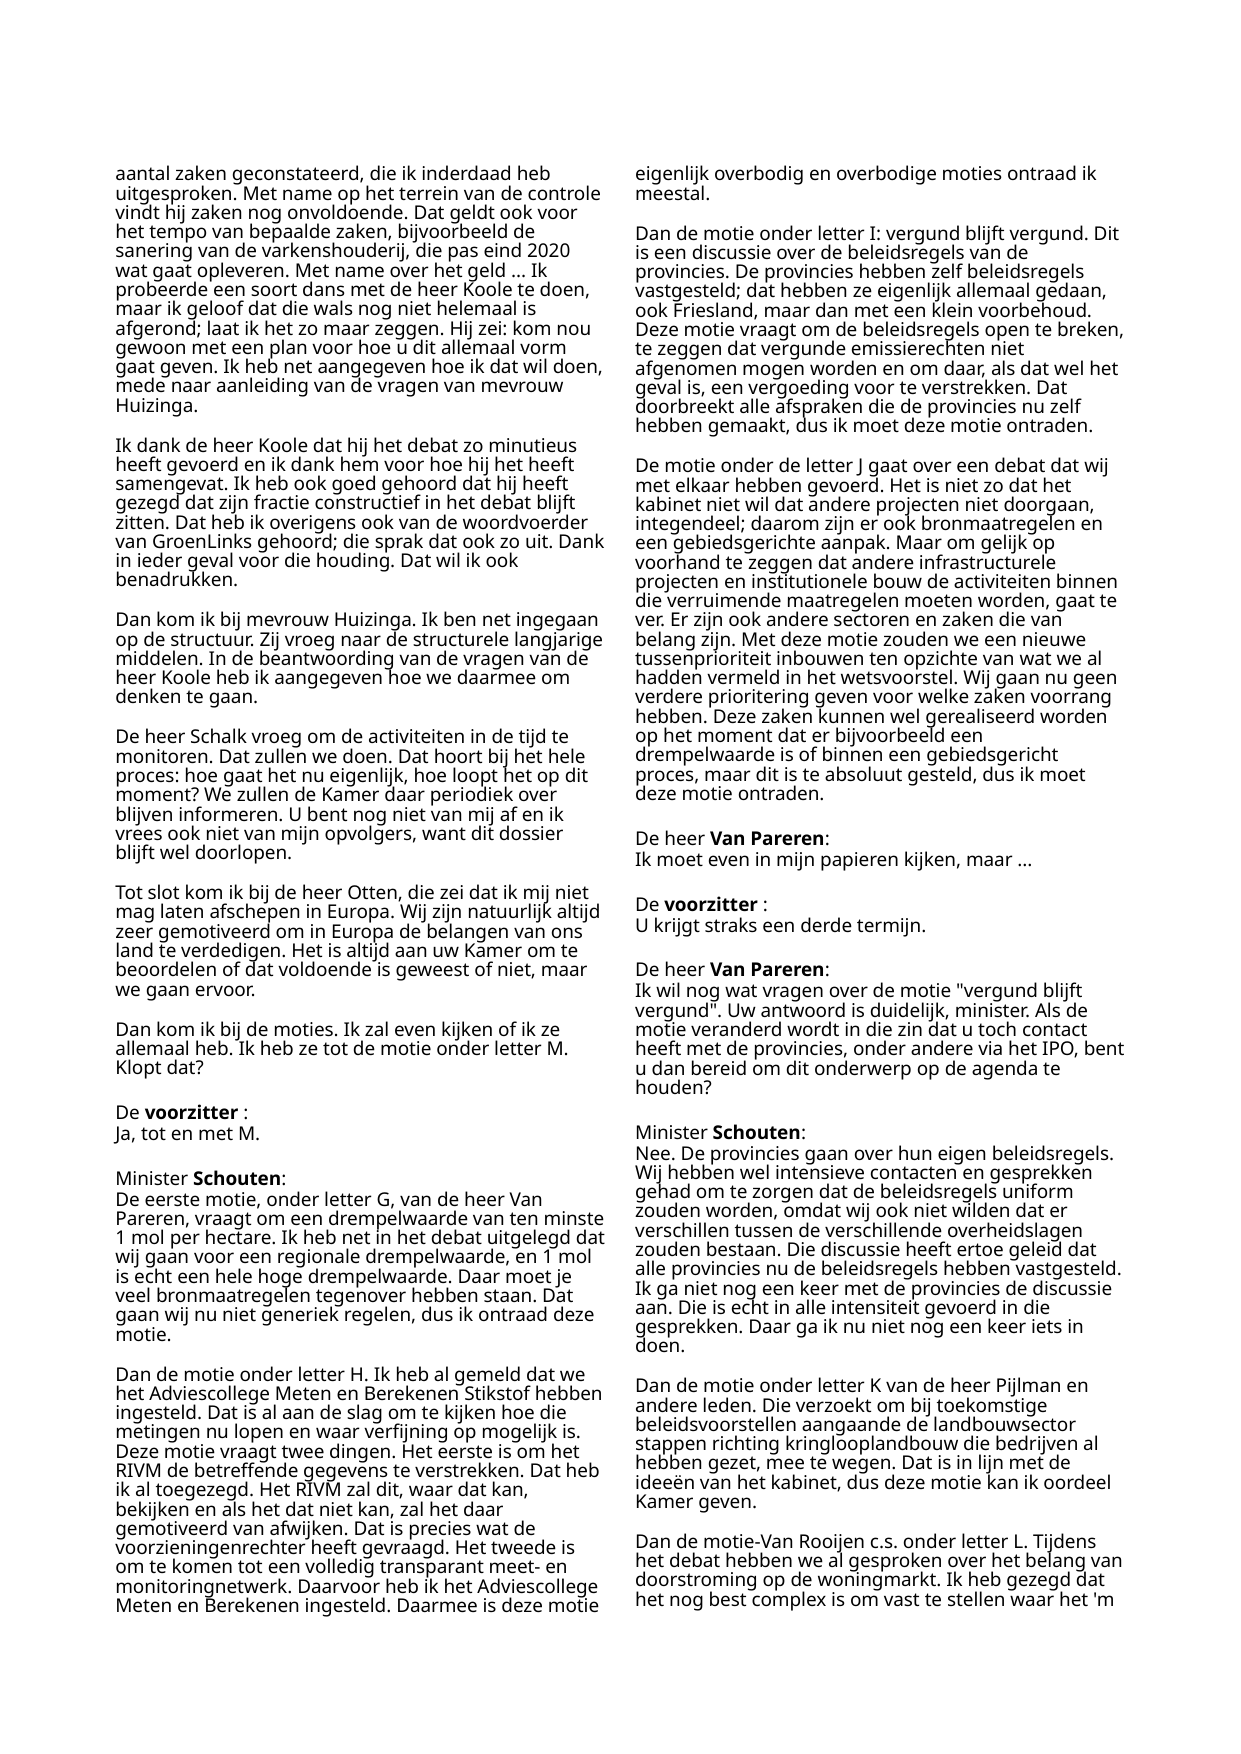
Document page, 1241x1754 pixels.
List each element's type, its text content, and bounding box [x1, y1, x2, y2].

text De heer Van Pareren: [635, 825, 1125, 851]
text De heer Van Pareren: [635, 957, 1125, 982]
text Dan kom ik bij mevrouw Huizinga. Ik ben net ingegaan op de structuur. Zij vroeg naar de structurele langjarige middelen. In de beantwoording van de vragen van de heer Koole heb ik aangegeven hoe we daarmee om denken te gaan. [115, 611, 605, 708]
text Dan de motie onder letter K van de heer Pijlman en andere leden. Die verzoekt om bij toekomstige beleidsvoorstellen aangaande de landbouwsector stappen richting kringlooplandbouw die bedrijven al hebben gezet, mee te wegen. Dat is in lijn met de ideeën van het kabinet, dus deze motie kan ik oordeel Kamer geven. [635, 1377, 1125, 1512]
text Ik wil nog wat vragen over de motie "vergund blijft vergund". Uw antwoord is duidelijk, minister. Als de motie veranderd wordt in die zin dat u toch contact heeft met de provincies, onder andere via het IPO, bent u dan bereid om dit onderwerp op de agenda te houden? [635, 982, 1125, 1098]
text aantal zaken geconstateerd, die ik inderdaad heb uitgesproken. Met name op het terrein van de controle vindt hij zaken nog onvoldoende. Dat geldt ook voor het tempo van bepaalde zaken, bijvoorbeeld de sanering van de varkenshouderij, die pas eind 2020 wat gaat opleveren. Met name over het geld ... Ik probeerde een soort dans met de heer Koole te doen, maar ik geloof dat die wals nog niet helemaal is afgerond; laat ik het zo maar zeggen. Hij zei: kom nou gewoon met een plan voor hoe u dit allemaal vorm gaat geven. Ik heb net aangegeven hoe ik dat wil doen, mede naar aanleiding van de vragen van mevrouw Huizinga. [115, 165, 605, 416]
text Dan de motie onder letter H. Ik heb al gemeld dat we het Adviescollege Meten en Berekenen Stikstof hebben ingesteld. Dat is al aan de slag om te kijken hoe die metingen nu lopen en waar verfijning op mogelijk is. Deze motie vraagt twee dingen. Het eerste is om het RIVM de betreffende gegevens te verstrekken. Dat heb ik al toegezegd. Het RIVM zal dit, waar dat kan, bekijken en als het dat niet kan, zal het daar gemotiveerd van afwijken. Dat is precies wat de voorzieningenrechter heeft gevraagd. Het tweede is om te komen tot een volledig transparant meet- en monitoringnetwerk. Daarvoor heb ik het Adviescollege Meten en Berekenen ingesteld. Daarmee is deze motie [115, 1366, 605, 1616]
text Dan kom ik bij de moties. Ik zal even kijken of ik ze allemaal heb. Ik heb ze tot de motie onder letter M. Klopt dat? [115, 1021, 605, 1078]
text Ik dank de heer Koole dat hij het debat zo minutieus heeft gevoerd en ik dank hem voor hoe hij het heeft samengevat. Ik heb ook goed gehoord dat hij heeft gezegd dat zijn fractie constructief in het debat blijft zitten. Dat heb ik overigens ook van de woordvoerder van GroenLinks gehoord; die sprak dat ook zo uit. Dank in ieder geval voor die houding. Dat wil ik ook benadrukken. [115, 437, 605, 591]
text U krijgt straks een derde termijn. [635, 917, 1125, 936]
text Minister Schouten: [115, 1165, 605, 1191]
text De voorzitter : [635, 891, 1125, 917]
text Tot slot kom ik bij de heer Otten, die zei dat ik mij niet mag laten afschepen in Europa. Wij zijn natuurlijk altijd zeer gemotiveerd om in Europa de belangen van ons land te verdedigen. Het is altijd aan uw Kamer om te beoordelen of dat voldoende is geweest of niet, maar we gaan ervoor. [115, 884, 605, 1000]
text eigenlijk overbodig en overbodige moties ontraad ik meestal. [635, 165, 1125, 204]
text Nee. De provincies gaan over hun eigen beleidsregels. Wij hebben wel intensieve contacten en gesprekken gehad om te zorgen dat de beleidsregels uniform zouden worden, omdat wij ook niet wilden dat er verschillen tussen de verschillende overheidslagen zouden bestaan. Die discussie heeft ertoe geleid dat alle provincies nu de beleidsregels hebben vastgesteld. Ik ga niet nog een keer met de provincies de discussie aan. Die is echt in alle intensiteit gevoerd in die gesprekken. Daar ga ik nu niet nog een keer iets in doen. [635, 1144, 1125, 1357]
text De heer Schalk vroeg om de activiteiten in de tijd te monitoren. Dat zullen we doen. Dat hoort bij het hele proces: hoe gaat het nu eigenlijk, hoe loopt het op dit moment? We zullen de Kamer daar periodiek over blijven informeren. U bent nog niet van mij af en ik vrees ook niet van mijn opvolgers, want dit dossier blijft wel doorlopen. [115, 728, 605, 863]
text De motie onder de letter J gaat over een debat dat wij met elkaar hebben gevoerd. Het is niet zo dat het kabinet niet wil dat andere projecten niet doorgaan, integendeel; daarom zijn er ook bronmaatregelen en een gebiedsgerichte aanpak. Maar om gelijk op voorhand te zeggen dat andere infrastructurele projecten en institutionele bouw de activiteiten binnen die verruimende maatregelen moeten worden, gaat te ver. Er zijn ook andere sectoren en zaken die van belang zijn. Met deze motie zouden we een nieuwe tussenprioriteit inbouwen ten opzichte van wat we al hadden vermeld in het wetsvoorstel. Wij gaan nu geen verdere prioritering geven voor welke zaken voorrang hebben. Deze zaken kunnen wel gerealiseerd worden op het moment dat er bijvoorbeeld een drempelwaarde is of binnen een gebiedsgericht proces, maar dit is te absoluut gesteld, dus ik moet deze motie ontraden. [635, 457, 1125, 804]
text De eerste motie, onder letter G, van de heer Van Pareren, vraagt om een drempelwaarde van ten minste 1 mol per hectare. Ik heb net in het debat uitgelegd dat wij gaan voor een regionale drempelwaarde, en 1 mol is echt een hele hoge drempelwaarde. Daar moet je veel bronmaatregelen tegenover hebben staan. Dat gaan wij nu niet generiek regelen, dus ik ontraad deze motie. [115, 1191, 605, 1345]
text Ja, tot en met M. [115, 1125, 605, 1144]
text De voorzitter : [115, 1099, 605, 1125]
text Ik moet even in mijn papieren kijken, maar ... [635, 851, 1125, 870]
text Minister Schouten: [635, 1119, 1125, 1144]
text Dan de motie onder letter I: vergund blijft vergund. Dit is een discussie over de beleidsregels van de provincies. De provincies hebben zelf beleidsregels vastgesteld; dat hebben ze eigenlijk allemaal gedaan, ook Friesland, maar dan met een klein voorbehoud. Deze motie vraagt om de beleidsregels open te breken, te zeggen dat vergunde emissierechten niet afgenomen mogen worden en om daar, als dat wel het geval is, een vergoeding voor te verstrekken. Dat doorbreekt alle afspraken die de provincies nu zelf hebben gemaakt, dus ik moet deze motie ontraden. [635, 224, 1125, 437]
text Dan de motie-Van Rooijen c.s. onder letter L. Tijdens het debat hebben we al gesproken over het belang van doorstroming op de woningmarkt. Ik heb gezegd dat het nog best complex is om vast te stellen waar het 'm [635, 1533, 1125, 1610]
